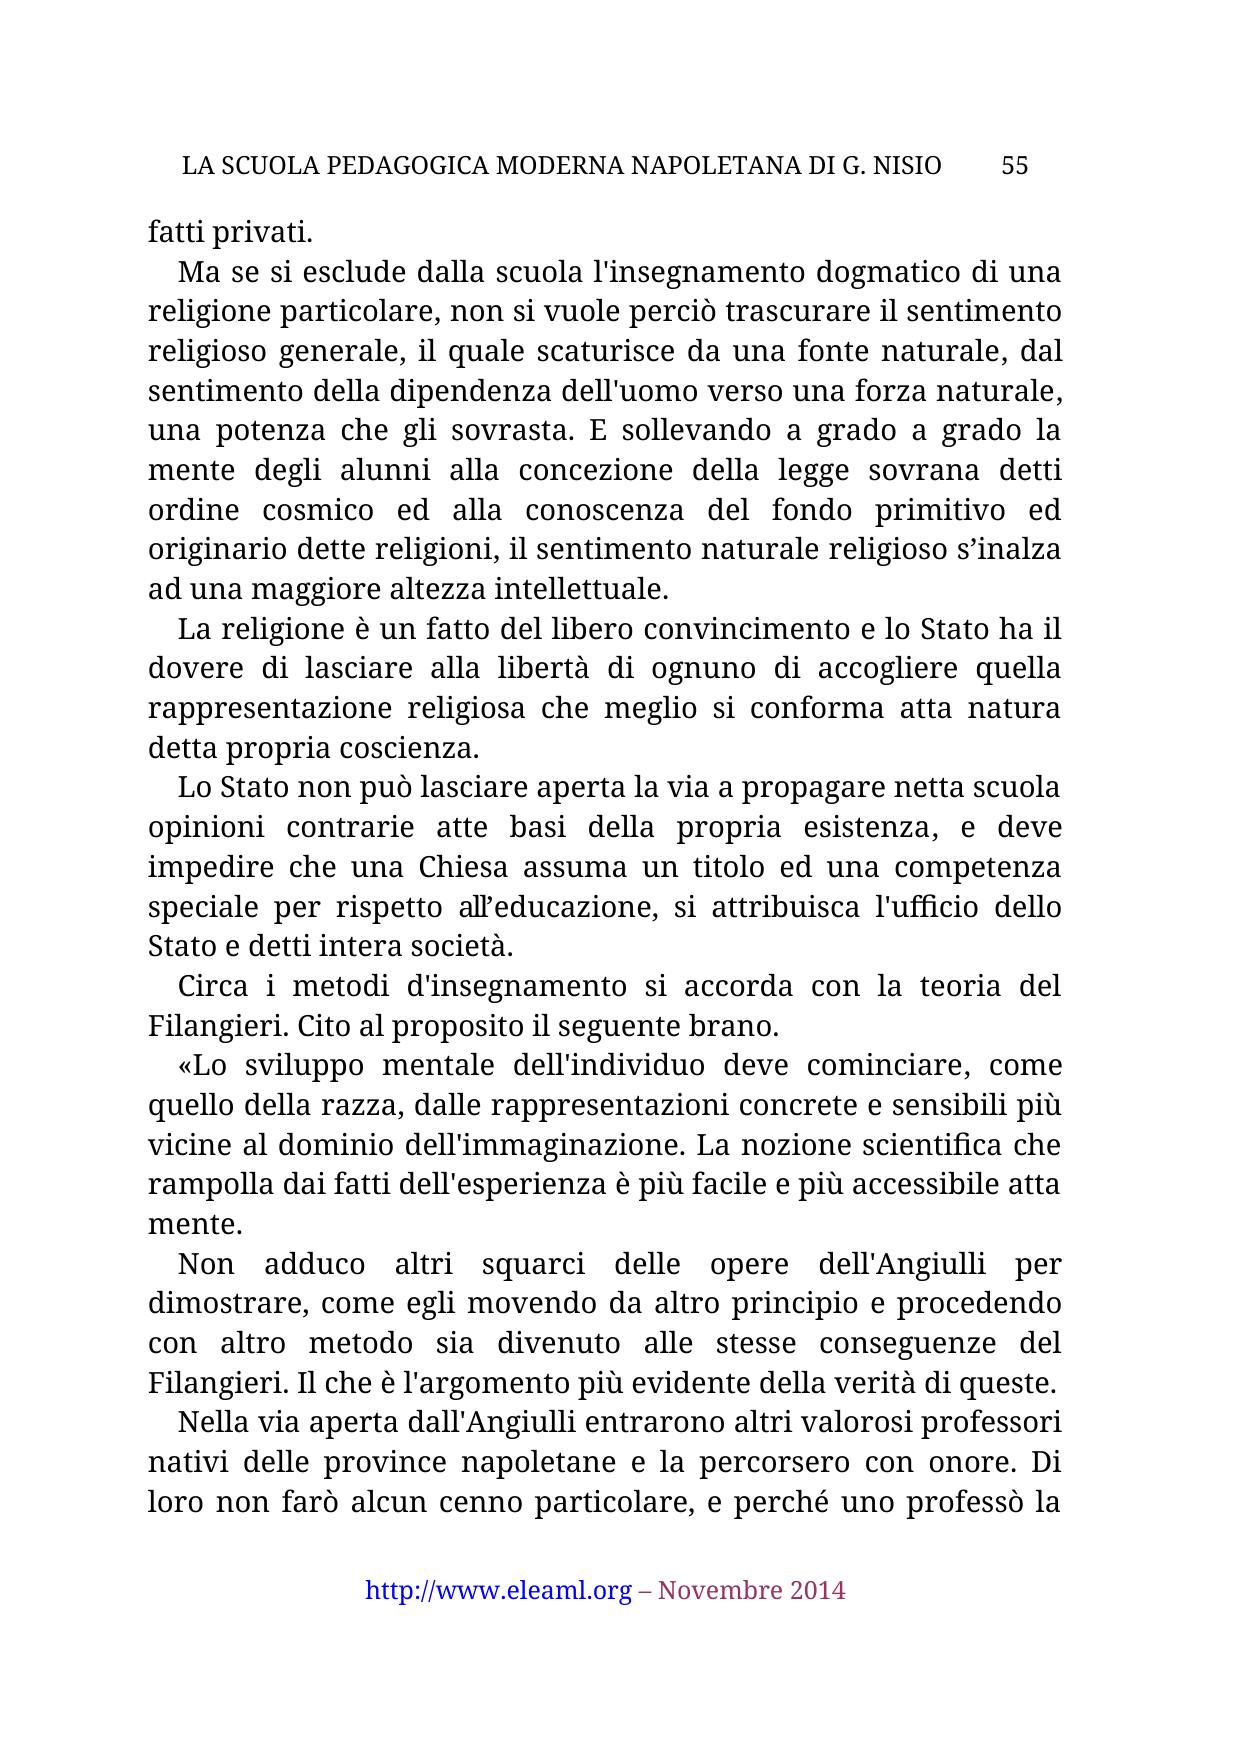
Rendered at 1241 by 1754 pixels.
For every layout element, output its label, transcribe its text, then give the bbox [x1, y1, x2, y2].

text Nella via aperta dall'Angiulli entrarono altri valorosi professori nativi delle province napoletane e la percorsero con onore. Di loro non farò alcun cenno particolare, e perché uno professò la [148, 1402, 1063, 1521]
text Non adduco altri squarci delle opere dell'Angiulli per dimostrare, come egli movendo da altro principio e procedendo con altro metodo sia divenuto alle stesse conseguenze del Filangieri. Il che è l'argomento più evidente della verità di queste. [148, 1243, 1063, 1402]
text Ma se si esclude dalla scuola l'insegnamento dogmatico di una religione particolare, non si vuole perciò trascurare il sentimento religioso generale, il quale scaturisce da una fonte naturale, dal sentimento della dipendenza dell'uomo verso una forza naturale, una potenza che gli sovrasta. E sollevando a grado a grado la mente degli alunni alla concezione della legge sovrana detti ordine cosmico ed alla conoscenza del fondo primitivo ed originario dette religioni, il sentimento naturale religioso s’inalza ad una maggiore altezza intellettuale. [148, 251, 1063, 608]
text Lo Stato non può lasciare aperta la via a propagare netta scuola opinioni contrarie atte basi della propria esistenza, e deve impedire che una Chiesa assuma un titolo ed una competenza speciale per rispetto all’educazione, si attribuisca l'ufficio dello Stato e detti intera società. [148, 767, 1063, 965]
text Circa i metodi d'insegnamento si accorda con la teoria del Filangieri. Cito al proposito il seguente brano. [148, 965, 1063, 1044]
text «Lo sviluppo mentale dell'individuo deve cominciare, come quello della razza, dalle rappresentazioni concrete e sensibili più vicine al dominio dell'immaginazione. La nozione scientifica che rampolla dai fatti dell'esperienza è più facile e più accessibile atta mente. [148, 1044, 1063, 1243]
text La religione è un fatto del libero convincimento e lo Stato ha il dovere di lasciare alla libertà di ognuno di accogliere quella rappresentazione religiosa che meglio si conforma atta natura detta propria coscienza. [148, 608, 1063, 767]
text fatti privati. [148, 211, 1063, 251]
